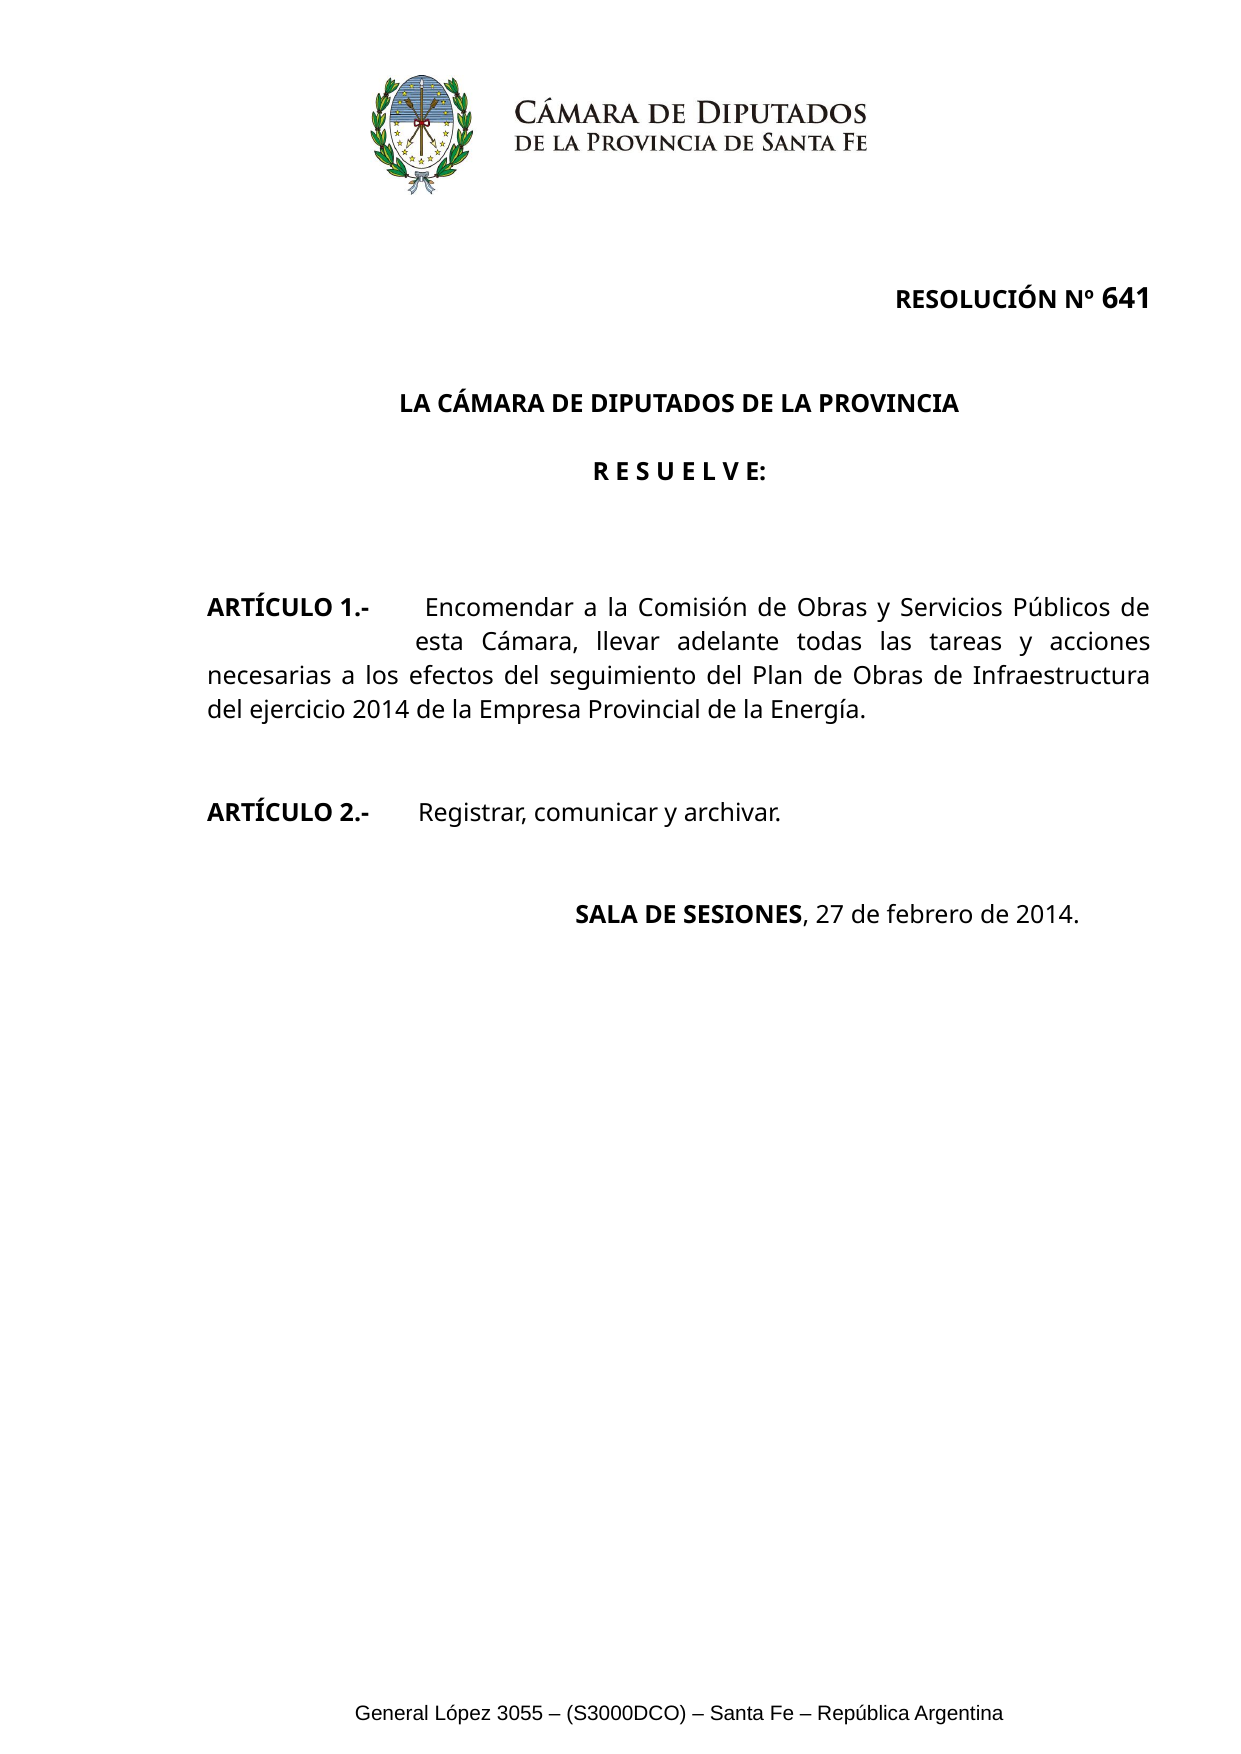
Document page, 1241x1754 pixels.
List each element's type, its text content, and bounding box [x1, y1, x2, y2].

text RESOLUCIÓN Nº 641 [207, 278, 1152, 317]
picture [370, 75, 867, 199]
text Encomendar a la Comisión de Obras y Servicios Públicos de esta Cámara, llevar adelante todas las tareas y acciones necesarias a los efectos del seguimiento del Plan de Obras de Infraestructura del ejercicio 2014 de la Empresa Provincial de la Energía. [207, 590, 1152, 726]
text LA CÁMARA DE DIPUTADOS DE LA PROVINCIA [207, 386, 1152, 419]
table_header ARTÍCULO 1.- [207, 590, 415, 640]
text Registrar, comunicar y archivar. [418, 794, 1152, 828]
table_header ARTÍCULO 2.- [207, 794, 418, 844]
text R E S U E L V E: [207, 454, 1152, 488]
text SALA DE SESIONES, 27 de febrero de 2014. [502, 896, 1152, 931]
